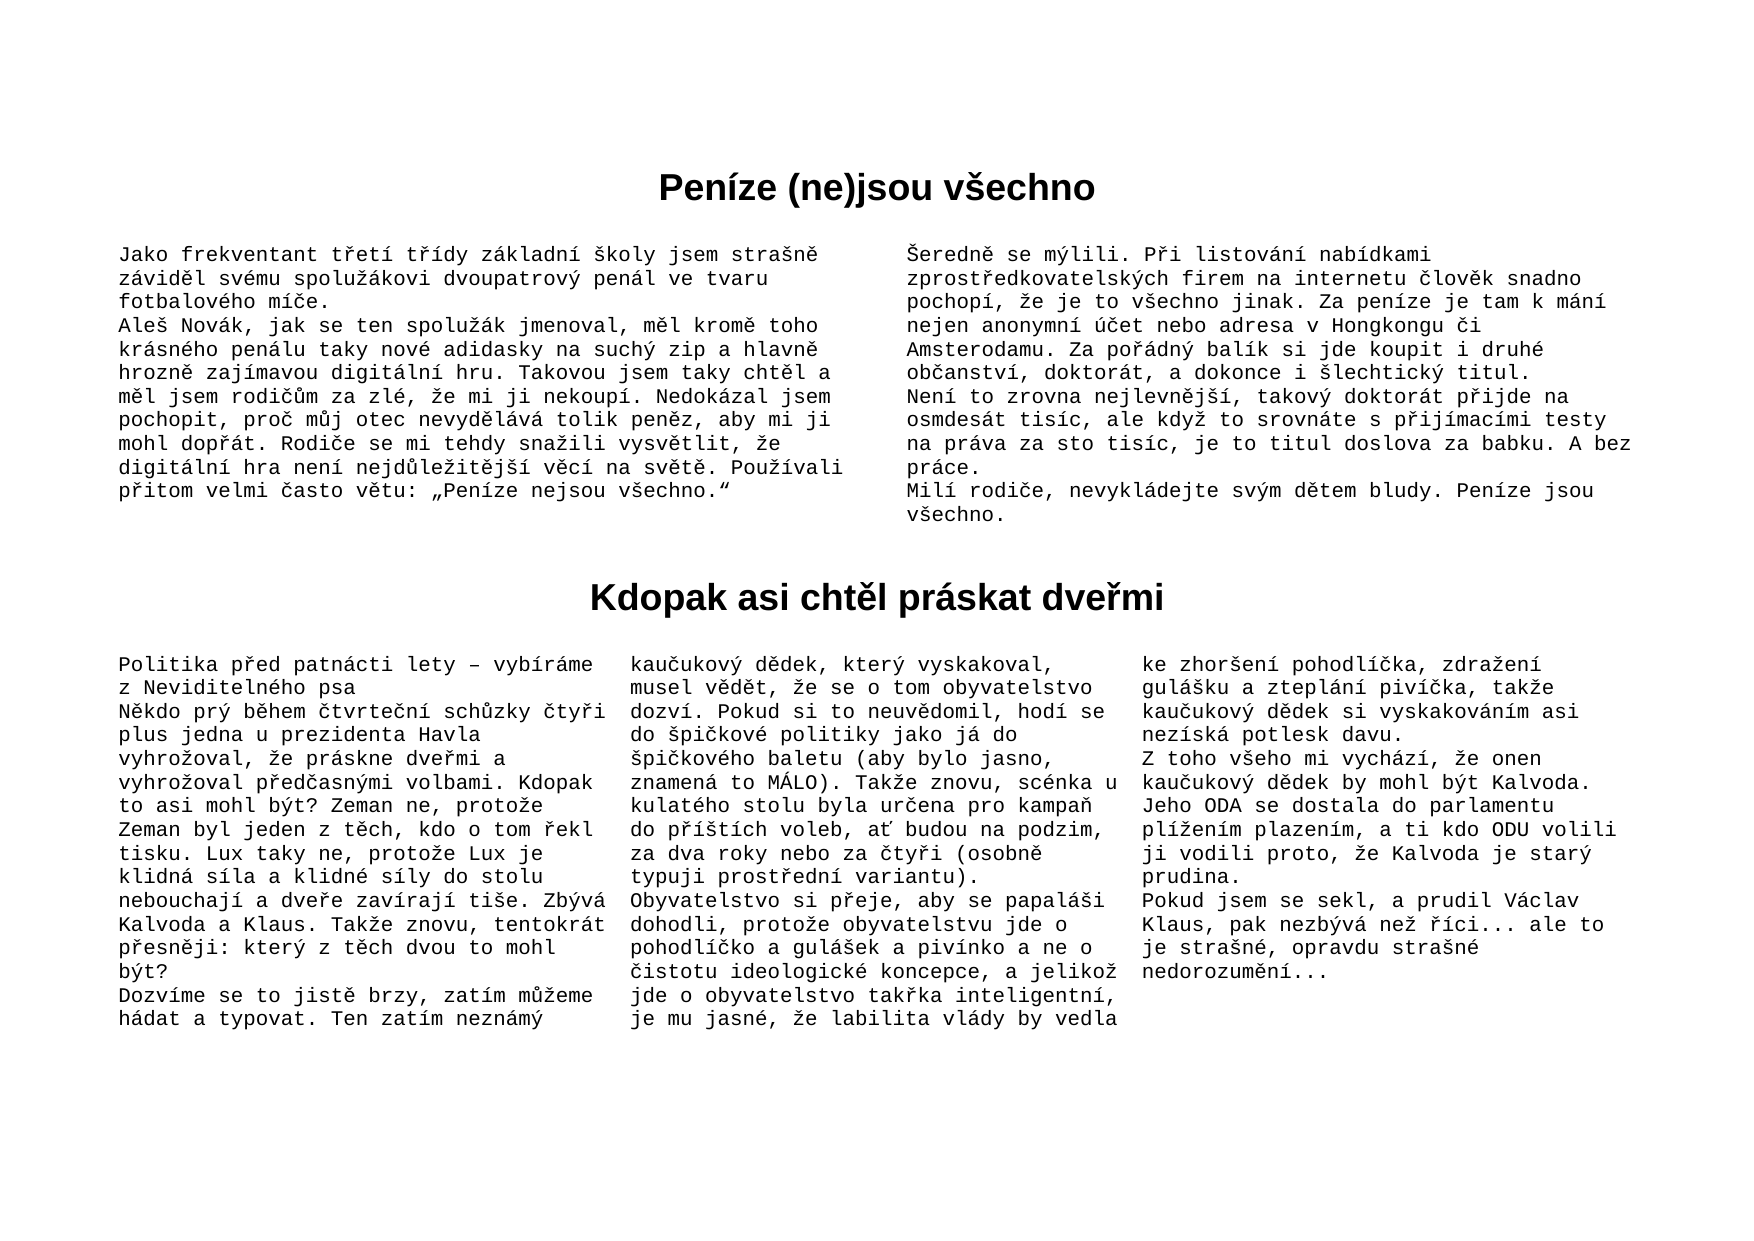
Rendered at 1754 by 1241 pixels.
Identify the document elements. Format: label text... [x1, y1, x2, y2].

text Obyvatelstvo si přeje, aby se papaláši dohodli, protože obyvatelstvu jde o pohodlíčko a gulášek a pivínko a ne o čistotu ideologické koncepce, a jelikož jde o obyvatelstvo takřka inteligentní, je mu jasné, že labilita vlády by vedla [630, 890, 1124, 1032]
text Někdo prý během čtvrteční schůzky čtyři plus jedna u prezidenta Havla vyhrožoval, že práskne dveřmi a vyhrožoval předčasnými volbami. Kdopak to asi mohl být? Zeman ne, protože Zeman byl jeden z těch, kdo o tom řekl tisku. Lux taky ne, protože Lux je klidná síla a klidné síly do stolu nebouchají a dveře zavírají tiše. Zbývá Kalvoda a Klaus. Takže znovu, tentokrát přesněji: který z těch dvou to mohl být? [118, 701, 612, 984]
text Dozvíme se to jistě brzy, zatím můžeme hádat a typovat. Ten zatím neznámý [118, 984, 612, 1032]
text Jako frekventant třetí třídy základní školy jsem strašně záviděl svému spolužákovi dvoupatrový penál ve tvaru fotbalového míče. [118, 244, 847, 315]
text Milí rodiče, nevykládejte svým dětem bludy. Peníze jsou všechno. [906, 480, 1636, 528]
text Není to zrovna nejlevnější, takový doktorát přijde na osmdesát tisíc, ale když to srovnáte s přijímacími testy na práva za sto tisíc, je to titul doslova za babku. A bez práce. [906, 386, 1636, 480]
text kaučukový dědek, který vyskakoval, musel vědět, že se o tom obyvatelstvo dozví. Pokud si to neuvědomil, hodí se do špičkové politiky jako já do špičkového baletu (aby bylo jasno, znamená to MÁLO). Takže znovu, scénka u kulatého stolu byla určena pro kampaň do příštích voleb, ať budou na podzim, za dva roky nebo za čtyři (osobně typuji prostřední variantu). [630, 653, 1124, 890]
text ke zhoršení pohodlíčka, zdražení gulášku a zteplání pivíčka, takže kaučukový dědek si vyskakováním asi nezíská potlesk davu. [1142, 653, 1636, 748]
text Aleš Novák, jak se ten spolužák jmenoval, měl kromě toho krásného penálu taky nové adidasky na suchý zip a hlavně hrozně zajímavou digitální hru. Takovou jsem taky chtěl a měl jsem rodičům za zlé, že mi ji nekoupí. Nedokázal jsem pochopit, proč můj otec nevydělává tolik peněz, aby mi ji mohl dopřát. Rodiče se mi tehdy snažili vysvětlit, že digitální hra není nejdůležitější věcí na světě. Používali přitom velmi často větu: „Peníze nejsou všechno.“ [118, 315, 847, 504]
text Šeredně se mýlili. Při listování nabídkami zprostředkovatelských firem na internetu člověk snadno pochopí, že je to všechno jinak. Za peníze je tam k mání nejen anonymní účet nebo adresa v Hongkongu či Amsterodamu. Za pořádný balík si jde koupit i druhé občanství, doktorát, a dokonce i šlechtický titul. [906, 244, 1636, 386]
text Pokud jsem se sekl, a prudil Václav Klaus, pak nezbývá než říci... ale to je strašné, opravdu strašné nedorozumění... [1142, 890, 1636, 984]
text Politika před patnácti lety – vybíráme z Neviditelného psa [118, 653, 612, 701]
text Z toho všeho mi vychází, že onen kaučukový dědek by mohl být Kalvoda. Jeho ODA se dostala do parlamentu plížením plazením, a ti kdo ODU volili ji vodili proto, že Kalvoda je starý prudina. [1142, 748, 1636, 890]
subtitle Peníze (ne)jsou všechno [118, 165, 1636, 208]
subtitle Kdopak asi chtěl práskat dveřmi [118, 575, 1636, 618]
